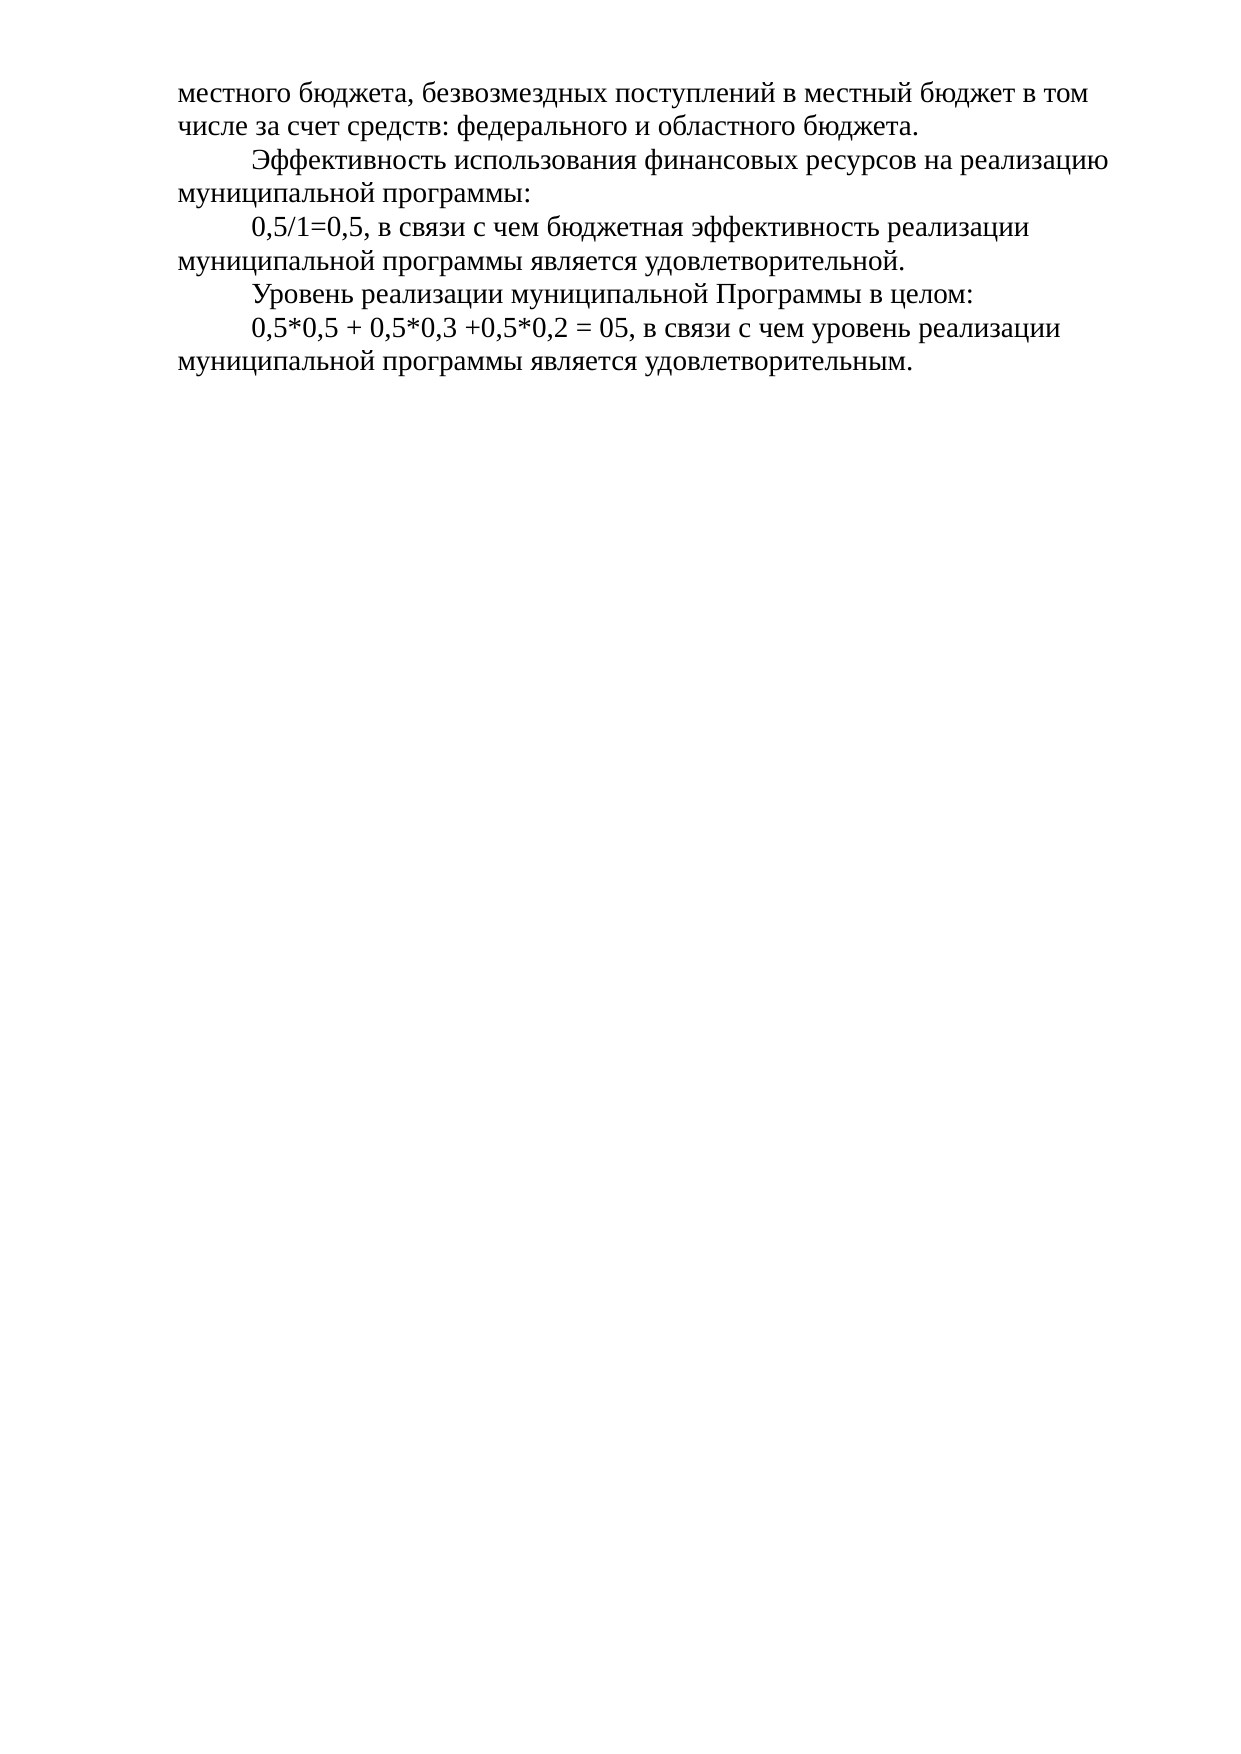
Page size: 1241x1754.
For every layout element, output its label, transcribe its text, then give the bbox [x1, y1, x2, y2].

text Уровень реализации муниципальной Программы в целом: [177, 276, 1152, 310]
text 0,5/1=0,5, в связи с чем бюджетная эффективность реализации муниципальной программы является удовлетворительной. [177, 209, 1152, 276]
text Эффективность использования финансовых ресурсов на реализацию муниципальной программы: [177, 142, 1152, 209]
text 0,5*0,5 + 0,5*0,3 +0,5*0,2 = 05, в связи с чем уровень реализации муниципальной программы является удовлетворительным. [177, 310, 1152, 377]
text местного бюджета, безвозмездных поступлений в местный бюджет в том числе за счет средств: федерального и областного бюджета. [177, 75, 1152, 142]
